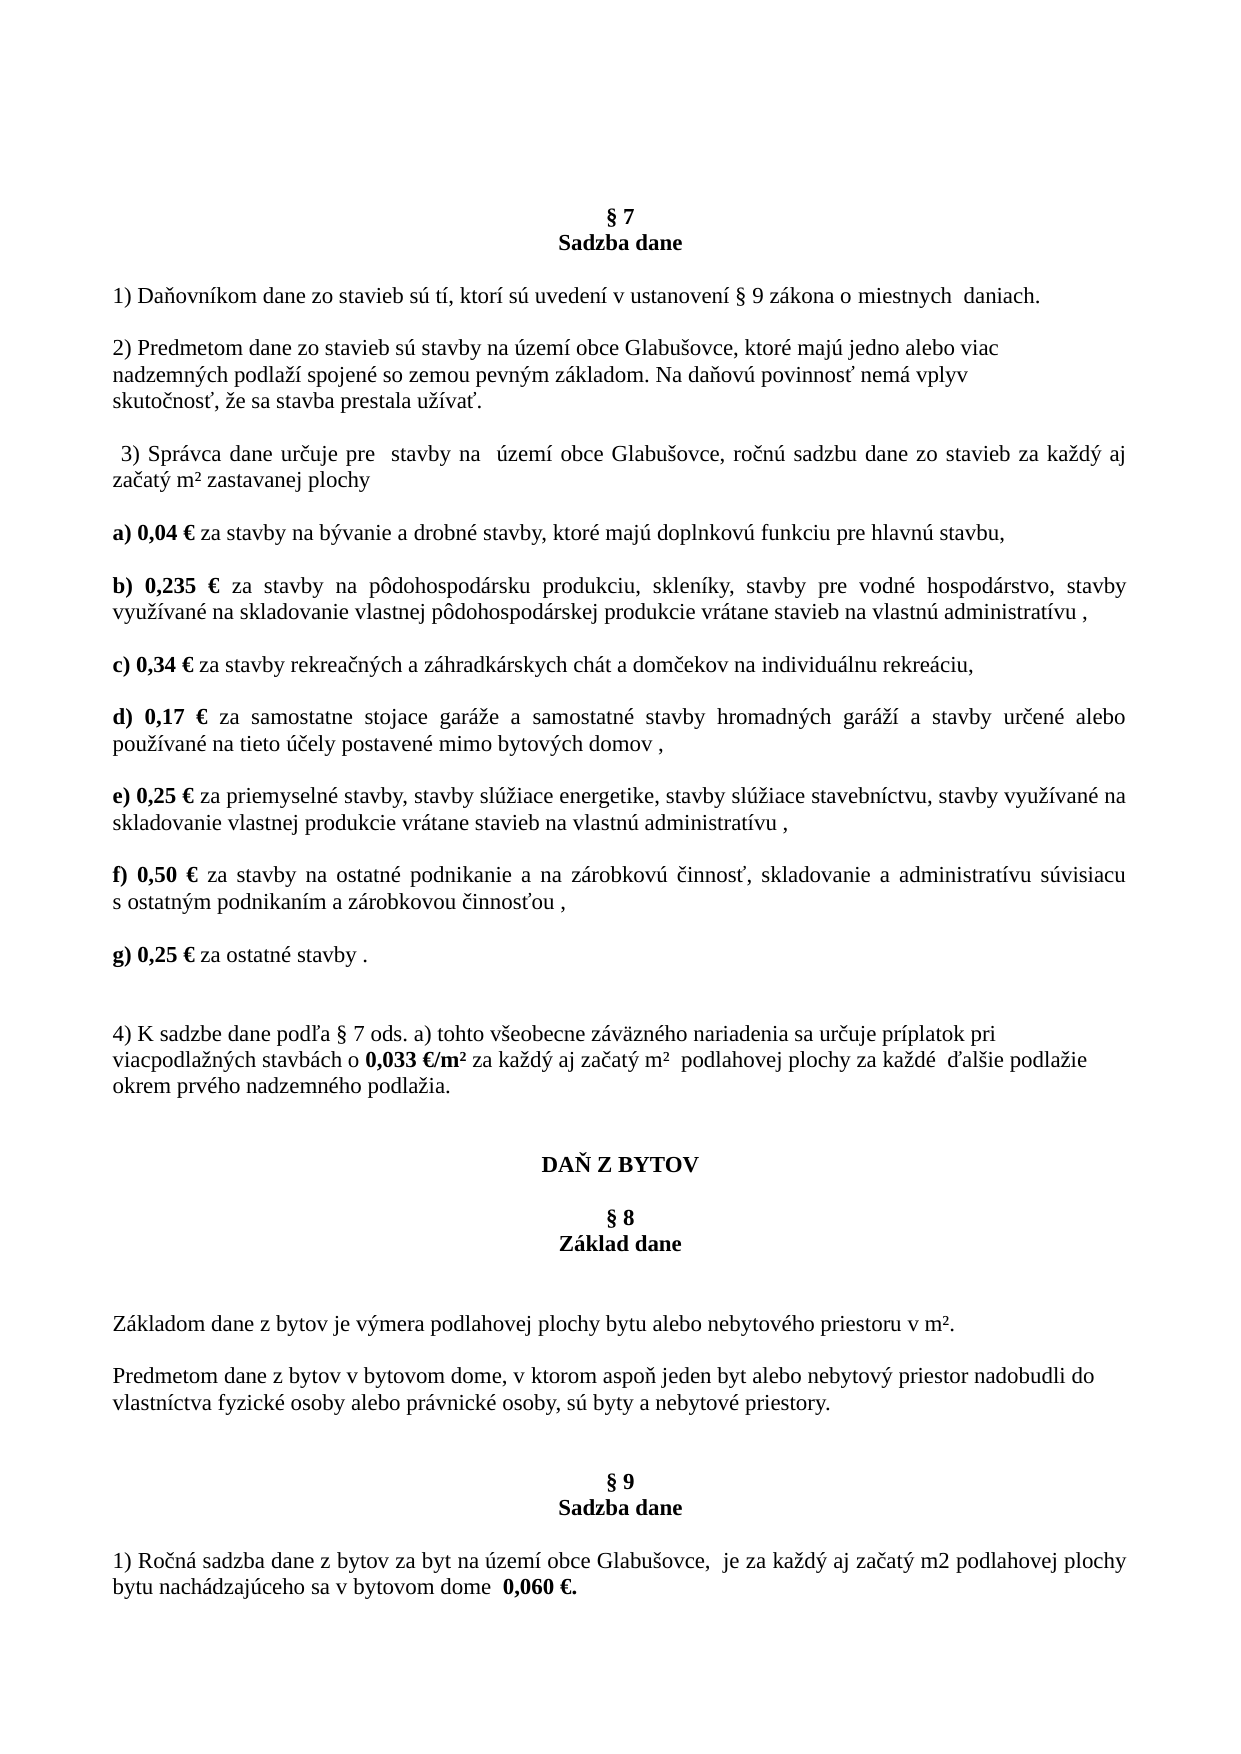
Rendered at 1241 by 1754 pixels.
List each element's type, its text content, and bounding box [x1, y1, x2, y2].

text e) 0,25 € za priemyselné stavby, stavby slúžiace energetike, stavby slúžiace stavebníctvu, stavby využívané na skladovanie vlastnej produkcie vrátane stavieb na vlastnú administratívu , [112, 782, 1128, 835]
text 1) Daňovníkom dane zo stavieb sú tí, ktorí sú uvedení v ustanovení § 9 zákona o miestnych daniach. [112, 282, 1128, 308]
text Sadzba dane [112, 1494, 1128, 1520]
text g) 0,25 € za ostatné stavby . [112, 941, 1128, 967]
text skutočnosť, že sa stavba prestala užívať. [112, 387, 1128, 413]
text 1) Ročná sadzba dane z bytov za byt na území obce Glabušovce, je za každý aj začatý m2 podlahovej plochy bytu nachádzajúceho sa v bytovom dome 0,060 €. [112, 1547, 1128, 1599]
text DAŇ Z BYTOV [112, 1151, 1128, 1178]
text 4) K sadzbe dane podľa § 7 ods. a) tohto všeobecne záväzného nariadenia sa určuje príplatok pri [112, 1020, 1128, 1046]
text 3) Správca dane určuje pre stavby na území obce Glabušovce, ročnú sadzbu dane zo stavieb za každý aj začatý m² zastavanej plochy [112, 440, 1128, 493]
text f) 0,50 € za stavby na ostatné podnikanie a na zárobkovú činnosť, skladovanie a administratívu súvisiacu s ostatným podnikaním a zárobkovou činnosťou , [112, 862, 1128, 914]
text nadzemných podlaží spojené so zemou pevným základom. Na daňovú povinnosť nemá vplyv [112, 361, 1128, 387]
text 2) Predmetom dane zo stavieb sú stavby na území obce Glabušovce, ktoré majú jedno alebo viac [112, 334, 1128, 361]
text § 7 [112, 203, 1128, 229]
text Základom dane z bytov je výmera podlahovej plochy bytu alebo nebytového priestoru v m². [112, 1309, 1128, 1336]
text b) 0,235 € za stavby na pôdohospodársku produkciu, skleníky, stavby pre vodné hospodárstvo, stavby využívané na skladovanie vlastnej pôdohospodárskej produkcie vrátane stavieb na vlastnú administratívu , [112, 572, 1128, 624]
text § 9 [112, 1468, 1128, 1494]
text Sadzba dane [112, 229, 1128, 255]
text Predmetom dane z bytov v bytovom dome, v ktorom aspoň jeden byt alebo nebytový priestor nadobudli do vlastníctva fyzické osoby alebo právnické osoby, sú byty a nebytové priestory. [112, 1362, 1128, 1415]
text c) 0,34 € za stavby rekreačných a záhradkárskych chát a domčekov na individuálnu rekreáciu, [112, 651, 1128, 677]
text § 8 [112, 1204, 1128, 1231]
text Základ dane [112, 1231, 1128, 1257]
text a) 0,04 € za stavby na bývanie a drobné stavby, ktoré majú doplnkovú funkciu pre hlavnú stavbu, [112, 519, 1128, 545]
text d) 0,17 € za samostatne stojace garáže a samostatné stavby hromadných garáží a stavby určené alebo používané na tieto účely postavené mimo bytových domov , [112, 703, 1128, 756]
text viacpodlažných stavbách o 0,033 €/m² za každý aj začatý m² podlahovej plochy za každé ďalšie podlažie okrem prvého nadzemného podlažia. [112, 1046, 1128, 1099]
